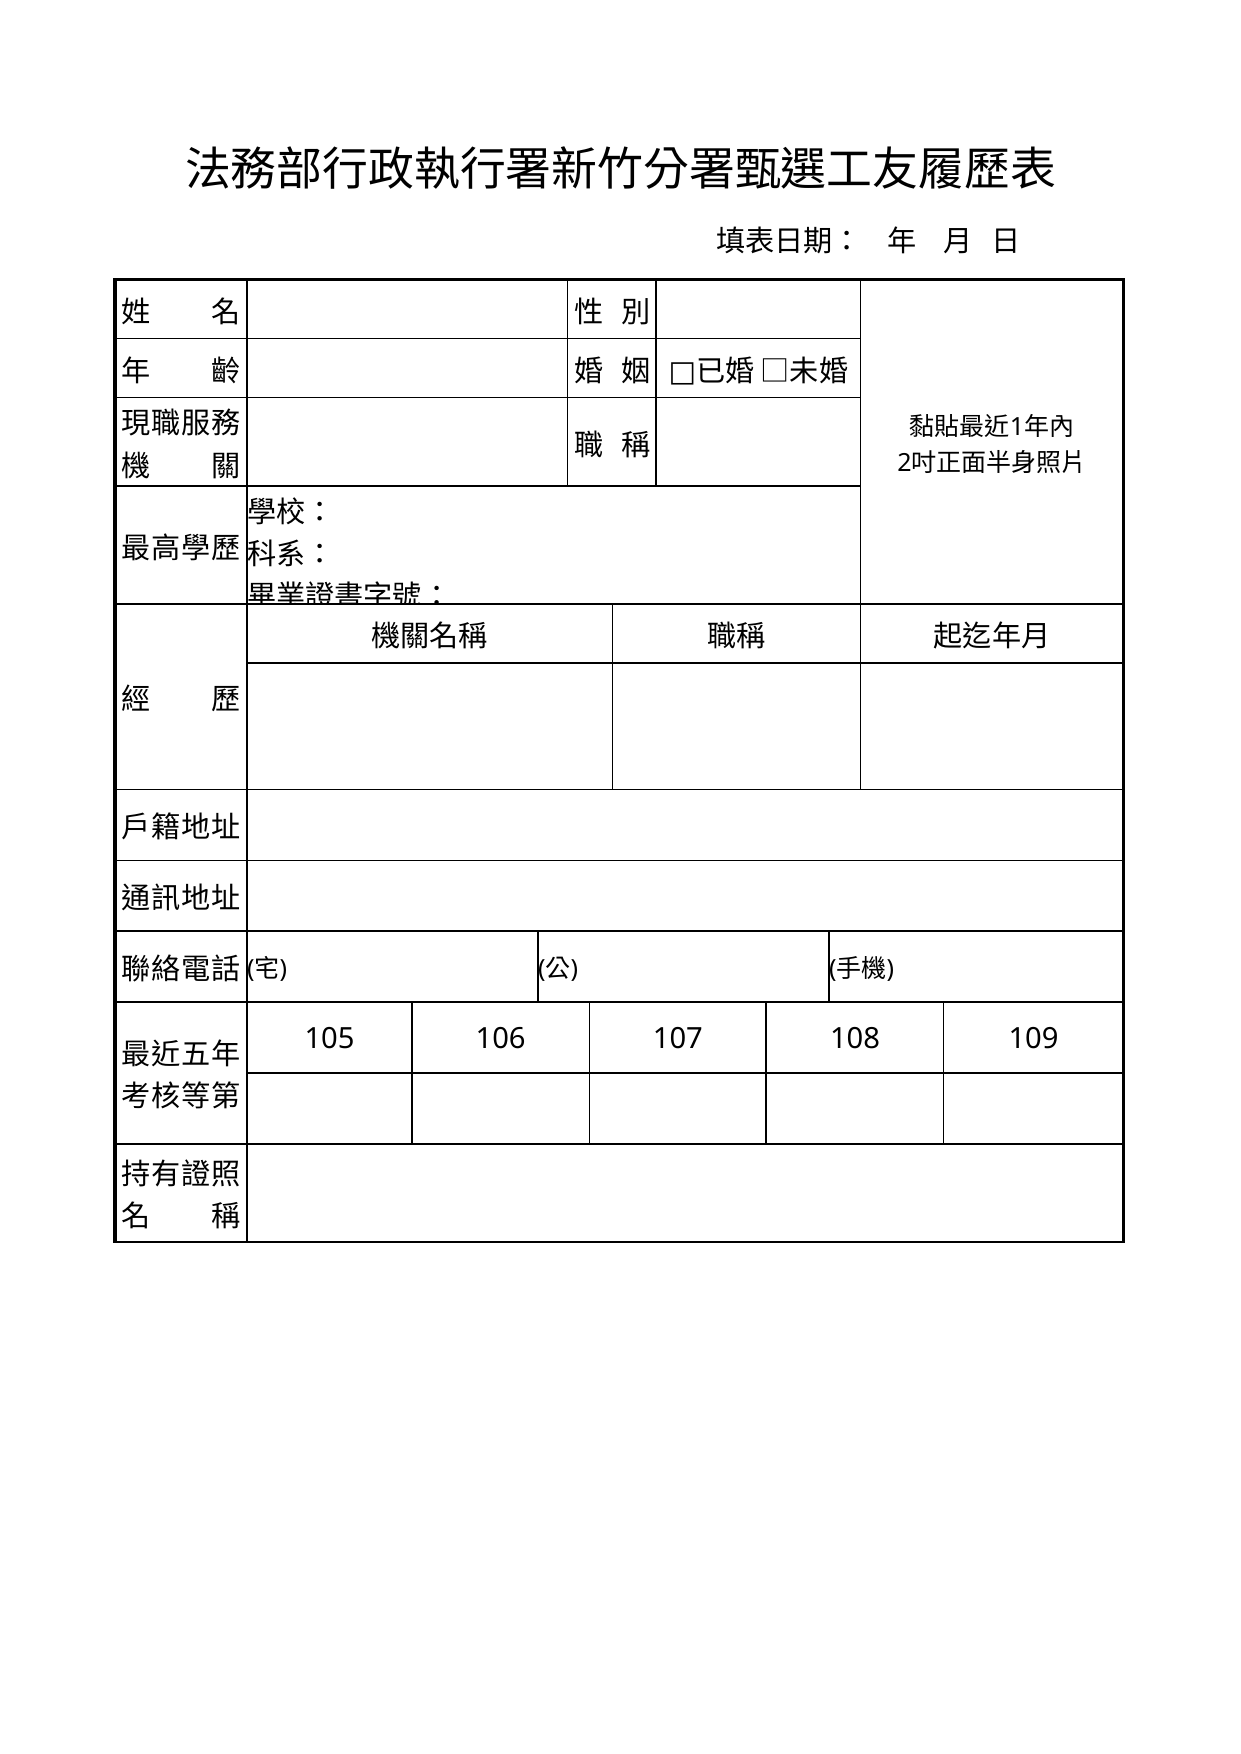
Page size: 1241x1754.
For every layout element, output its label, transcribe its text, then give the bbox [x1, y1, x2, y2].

table_cell [590, 1074, 765, 1143]
table_cell [248, 664, 612, 789]
table_cell (手機) [830, 932, 1122, 1001]
table_cell 經歷 [117, 605, 246, 789]
table_cell 108 [767, 1003, 943, 1072]
table_cell [248, 1074, 411, 1143]
table_cell [248, 398, 567, 485]
table_cell 105 [248, 1003, 411, 1072]
table_cell 職稱 [568, 398, 655, 485]
table_header [657, 281, 860, 337]
table_cell 年齡 [117, 339, 246, 396]
table_cell [861, 664, 1122, 789]
table_cell 戶籍地址 [117, 790, 246, 859]
table_cell 職稱 [613, 605, 860, 662]
table_cell 持有證照名稱 [117, 1145, 246, 1241]
table_cell [248, 861, 1122, 930]
table_cell 聯絡電話 [117, 932, 246, 1001]
table_cell (公) [539, 932, 828, 1001]
table_cell 學校： 科系： 畢業證書字號： [248, 487, 860, 603]
table_cell (宅) [248, 932, 537, 1001]
text 法務部行政執行署新竹分署甄選工友履歷表 [118, 133, 1122, 199]
table_cell [944, 1074, 1122, 1143]
table_header 性別 [568, 281, 655, 337]
table_cell 機關名稱 [248, 605, 612, 662]
table_cell 起迄年月 [861, 605, 1122, 662]
table_cell [767, 1074, 943, 1143]
table_cell 婚姻 [568, 339, 655, 396]
table_cell 106 [413, 1003, 589, 1072]
table_header 姓名 [117, 281, 246, 337]
table_cell 現職服務機關 [117, 398, 246, 485]
table_cell [248, 1145, 1122, 1241]
table_cell 107 [590, 1003, 765, 1072]
table_cell [248, 339, 567, 396]
table_cell [613, 664, 860, 789]
table_cell [657, 398, 860, 485]
table_cell 最近五年 考核等第 [117, 1003, 246, 1143]
table_cell [413, 1074, 589, 1143]
table_cell 通訊地址 [117, 861, 246, 930]
table_cell 最高學歷 [117, 487, 246, 603]
table_cell [248, 790, 1122, 859]
table_header 黏貼最近1年內 2吋正面半身照片 [861, 281, 1122, 603]
table_header [248, 281, 567, 337]
table_cell 109 [944, 1003, 1122, 1072]
table_cell □已婚 □未婚 [657, 339, 860, 396]
text 填表日期： 年 月 日 [716, 199, 1122, 278]
